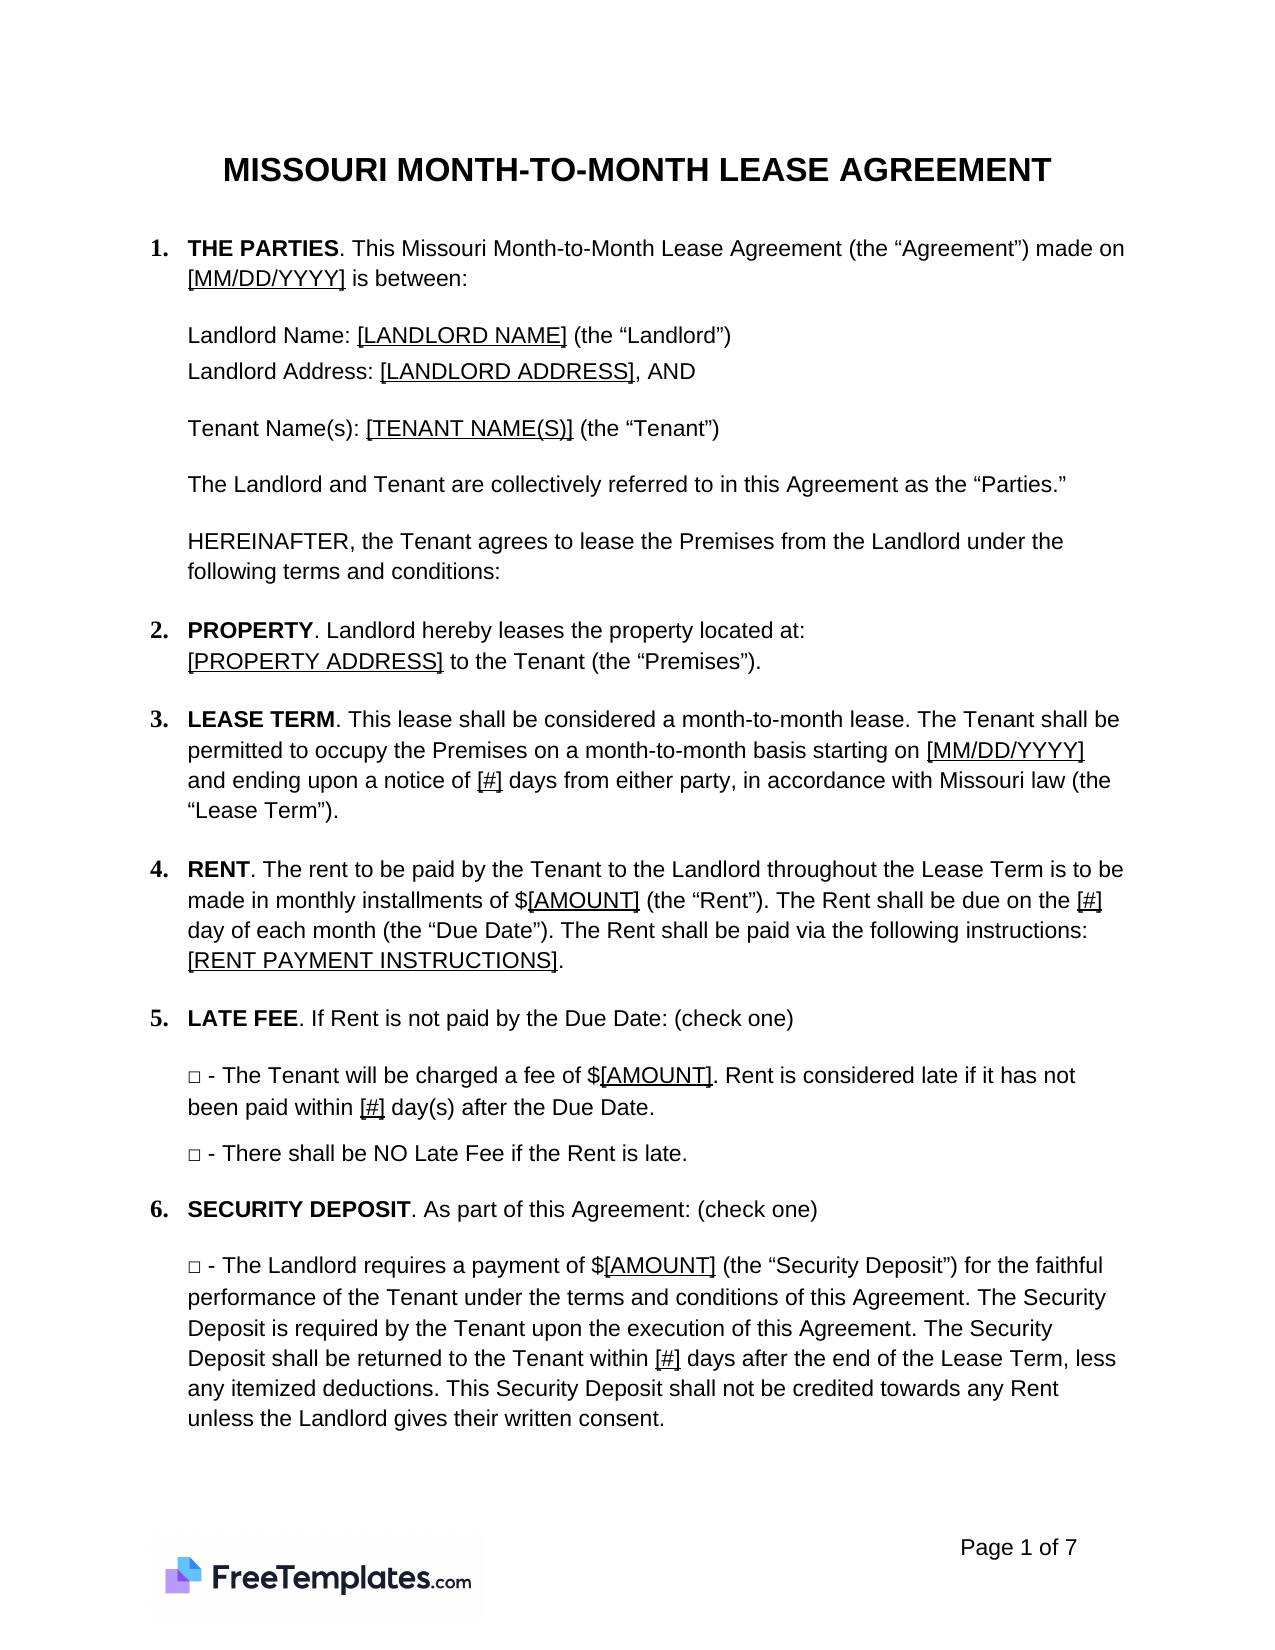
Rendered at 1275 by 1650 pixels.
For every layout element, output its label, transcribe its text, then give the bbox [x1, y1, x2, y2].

list ☐ - The Tenant will be charged a fee of $[AMOUNT]. Rent is considered late if it has not been paid within [#] day(s) after the Due Date. [187, 1059, 1125, 1120]
list ☐ - There shall be NO Late Fee if the Rent is late. [187, 1136, 1125, 1168]
list [PROPERTY ADDRESS] to the Tenant (the “Premises”). [187, 648, 1125, 674]
list PROPERTY. Landlord hereby leases the property located at: [150, 615, 1125, 643]
list RENT. The rent to be paid by the Tenant to the Landlord throughout the Lease Term is to be made in monthly installments of $[AMOUNT] (the “Rent”). The Rent shall be due on the [#] day of each month (the “Due Date”). The Rent shall be paid via the following instructions: [RENT PAYMENT INSTRUCTIONS]. [150, 854, 1125, 973]
text MISSOURI MONTH-TO-MONTH LEASE AGREEMENT [150, 150, 1125, 188]
list SECURITY DEPOSIT. As part of this Agreement: (check one) [150, 1194, 1125, 1223]
list THE PARTIES. This Missouri Month-to-Month Lease Agreement (the “Agreement”) made on [MM/DD/YYYY] is between: [150, 233, 1125, 292]
list Tenant Name(s): [TENANT NAME(S)] (the “Tenant”) [187, 415, 1125, 441]
list LEASE TERM. This lease shall be considered a month-to-month lease. The Tenant shall be permitted to occupy the Premises on a month-to-month basis starting on [MM/DD/YYYY] and ending upon a notice of [#] days from either party, in accordance with Missouri law (the “Lease Term”). [150, 704, 1125, 824]
list Landlord Name: [LANDLORD NAME] (the “Landlord”) [187, 322, 1125, 348]
list ☐ - The Landlord requires a payment of $[AMOUNT] (the “Security Deposit”) for the faithful performance of the Tenant under the terms and conditions of this Agreement. The Security Deposit is required by the Tenant upon the execution of this Agreement. The Security Deposit shall be returned to the Tenant within [#] days after the end of the Lease Term, less any itemized deductions. This Security Deposit shall not be credited towards any Rent unless the Landlord gives their written consent. [187, 1249, 1125, 1431]
list HEREINAFTER, the Tenant agrees to lease the Premises from the Landlord under the following terms and conditions: [187, 528, 1125, 584]
list LATE FEE. If Rent is not paid by the Due Date: (check one) [150, 1003, 1125, 1032]
list The Landlord and Tenant are collectively referred to in this Agreement as the “Parties.” [187, 471, 1125, 498]
list Landlord Address: [LANDLORD ADDRESS], AND [187, 358, 1125, 385]
